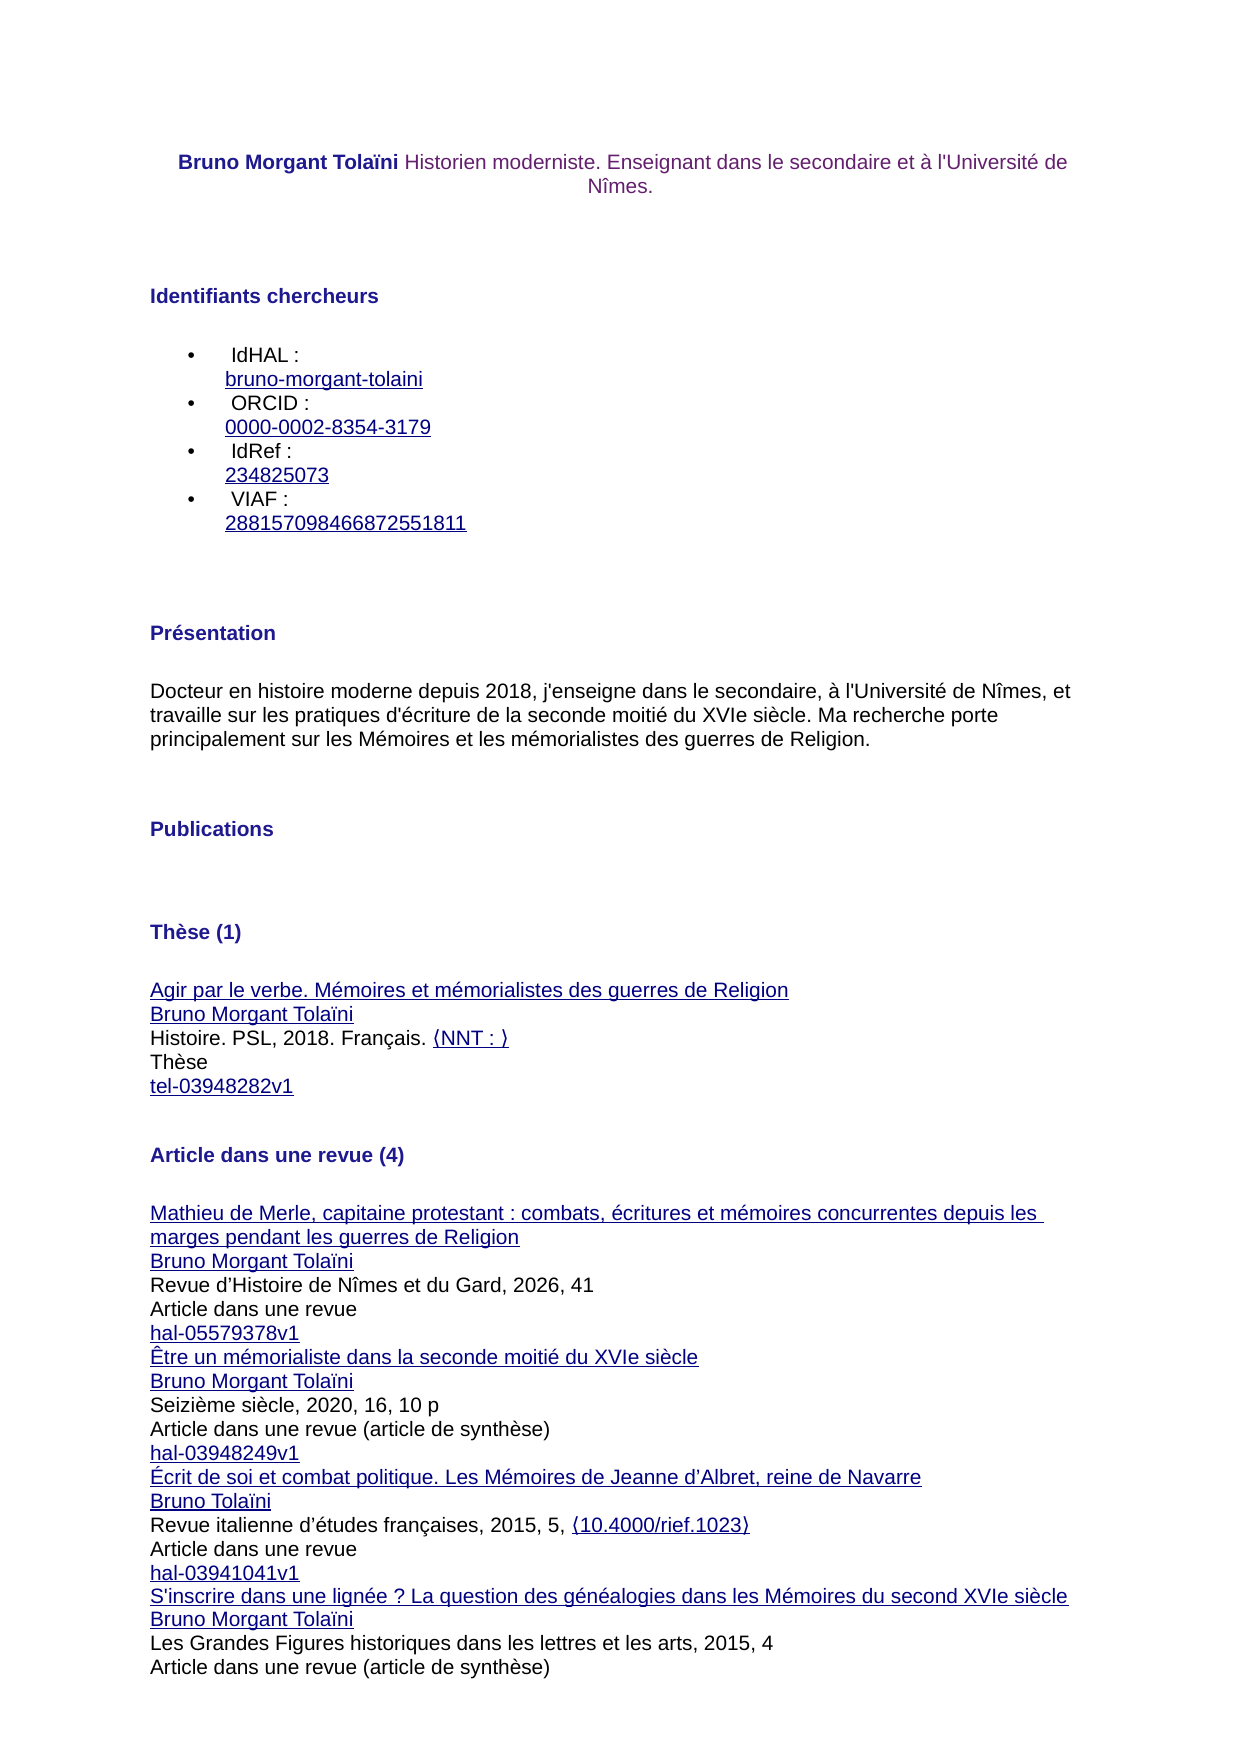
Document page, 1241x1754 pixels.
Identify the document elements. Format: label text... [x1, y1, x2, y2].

table_cell Être un mémorialiste dans la seconde moitié du XVIe siècle Bruno Morgant Tolaïni Seizième siècle, 2020, 16, 10 p Article dans une revue (article de synthèse) hal-03948249v1 [150, 1345, 1090, 1464]
subtitle Publications [150, 817, 1090, 841]
list IdRef : [187, 438, 1090, 462]
subtitle Thèse (1) [150, 920, 1090, 944]
list 0000-0002-8354-3179 [187, 414, 1090, 438]
list 234825073 [187, 462, 1090, 486]
table_cell Écrit de soi et combat politique. Les Mémoires de Jeanne d’Albret, reine de Navarre Bruno Tolaïni Revue italienne d’études françaises, 2015, 5, ⟨10.4000/rief.1023⟩ Article dans une revue hal-03941041v1 [150, 1465, 1090, 1584]
list IdHAL : [187, 343, 1090, 367]
list bruno-morgant-tolaini [187, 367, 1090, 391]
list VIAF : [187, 486, 1090, 510]
table_header Mathieu de Merle, capitaine protestant : combats, écritures et mémoires concurrentes depuis les marges pendant les guerres de Religion Bruno Morgant Tolaïni Revue d’Histoire de Nîmes et du Gard, 2026, 41 Article dans une revue hal-05579378v1 [150, 1201, 1090, 1345]
subtitle Identifiants chercheurs [150, 284, 1090, 308]
table_header Agir par le verbe. Mémoires et mémorialistes des guerres de Religion Bruno Morgant Tolaïni Histoire. PSL, 2018. Français. ⟨NNT : ⟩ Thèse tel-03948282v1 [150, 978, 1090, 1098]
list ORCID : [187, 391, 1090, 414]
table_cell S'inscrire dans une lignée ? La question des généalogies dans les Mémoires du second XVIe siècle Bruno Morgant Tolaïni Les Grandes Figures historiques dans les lettres et les arts, 2015, 4 Article dans une revue (article de synthèse) [150, 1584, 1090, 1679]
text Docteur en histoire moderne depuis 2018, j'enseigne dans le secondaire, à l'Université de Nîmes, et travaille sur les pratiques d'écriture de la seconde moitié du XVIe siècle. Ma recherche porte principalement sur les Mémoires et les mémorialistes des guerres de Religion. [150, 679, 1090, 751]
subtitle Article dans une revue (4) [150, 1143, 1090, 1167]
list 288157098466872551811 [187, 510, 1090, 534]
subtitle Présentation [150, 621, 1090, 645]
subtitle Bruno Morgant Tolaïni Historien moderniste. Enseignant dans le secondaire et à l'Université de Nîmes. [150, 150, 1090, 198]
